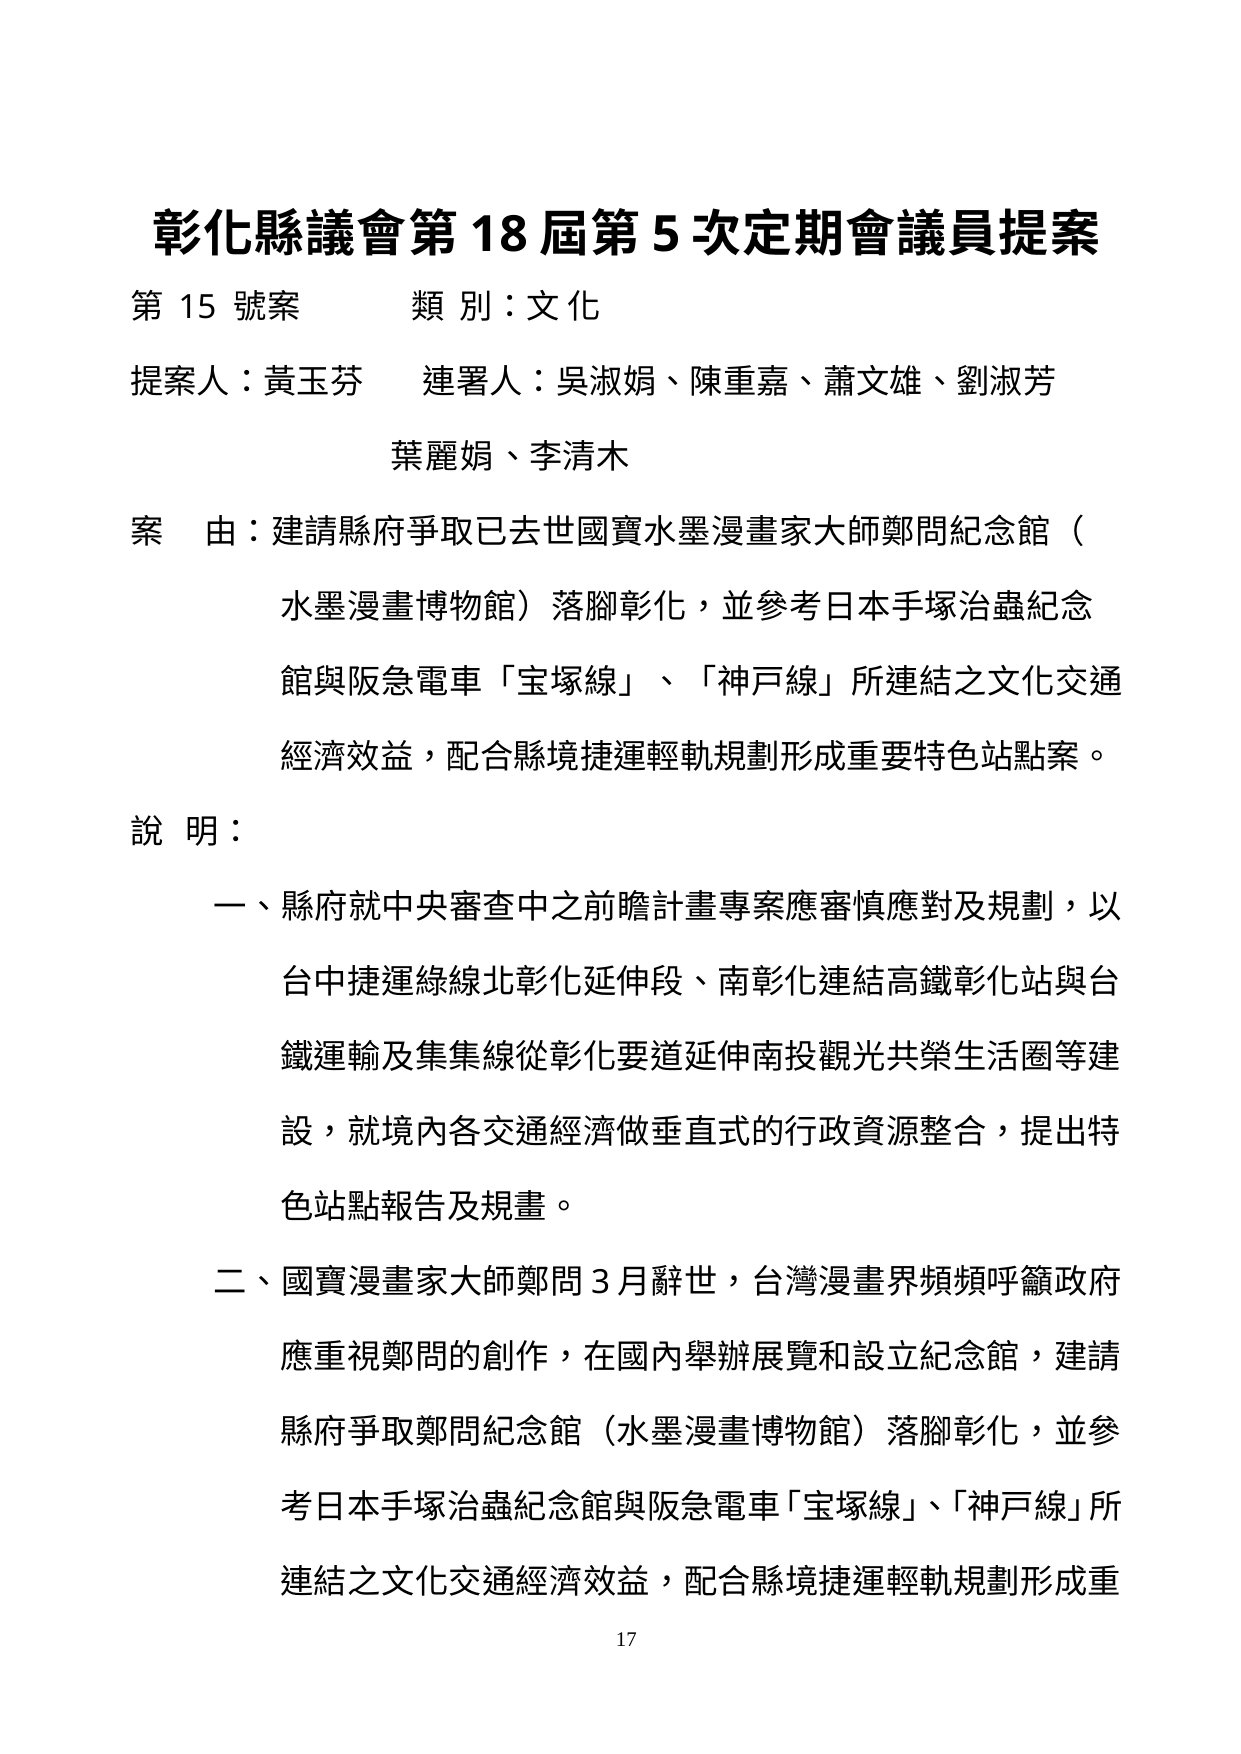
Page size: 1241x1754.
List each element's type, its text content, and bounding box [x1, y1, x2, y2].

text 說 明： [130, 792, 1122, 867]
text 葉麗娟、李清木 [130, 417, 1122, 492]
text 第 15 號案 類 別：文 化 [130, 267, 1122, 342]
text 彰化縣議會第18屆第5次定期會議員提案 [130, 192, 1122, 267]
text 經濟效益，配合縣境捷運輕軌規劃形成重要特色站點案。 [280, 717, 1122, 792]
text 館與阪急電車「宝塚線」、「神戸線」所連結之文化交通 [280, 642, 1122, 717]
text 提案人：黃玉芬 連署人：吳淑娟、陳重嘉、蕭文雄、劉淑芳 [130, 342, 1122, 417]
text 二、國寶漫畫家大師鄭問3月辭世，台灣漫畫界頻頻呼籲政府應重視鄭問的創作，在國內舉辦展覽和設立紀念館，建請縣府爭取鄭問紀念館（水墨漫畫博物館）落腳彰化，並參考日本手塚治蟲紀念館與阪急電車「宝塚線」、「神戸線」所連結之文化交通經濟效益，配合縣境捷運輕軌規劃形成重 [213, 1242, 1122, 1617]
text 水墨漫畫博物館）落腳彰化，並參考日本手塚治蟲紀念 [280, 567, 1122, 642]
text 一、縣府就中央審查中之前瞻計畫專案應審慎應對及規劃，以台中捷運綠線北彰化延伸段、南彰化連結高鐵彰化站與台鐵運輸及集集線從彰化要道延伸南投觀光共榮生活圈等建設，就境內各交通經濟做垂直式的行政資源整合，提出特色站點報告及規畫。 [213, 867, 1122, 1242]
text 案 由：建請縣府爭取已去世國寶水墨漫畫家大師鄭問紀念館（ [130, 492, 1122, 567]
